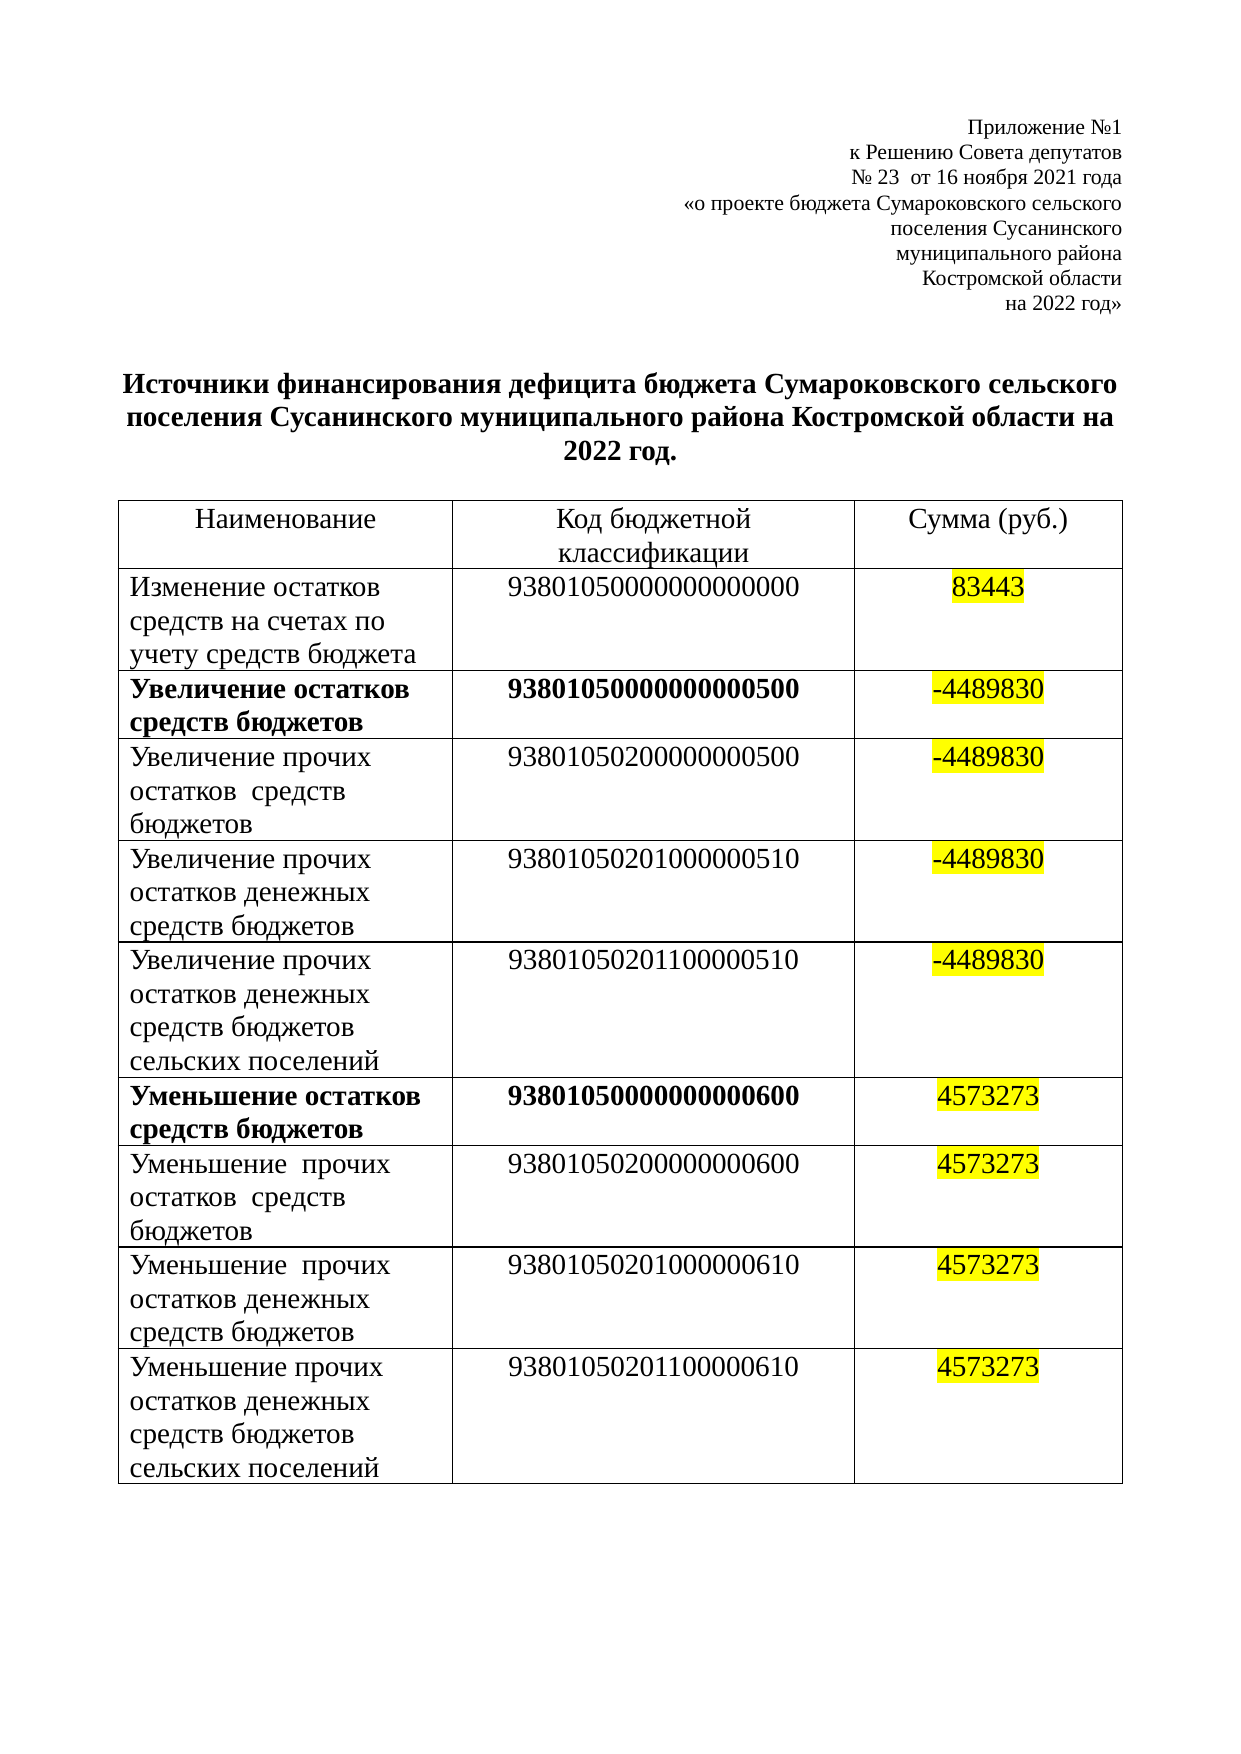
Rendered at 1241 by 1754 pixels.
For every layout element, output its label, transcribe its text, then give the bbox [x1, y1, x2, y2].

table_cell 93801050000000000600 [453, 1078, 854, 1145]
table_cell 93801050000000000500 [453, 671, 854, 738]
table_header Сумма (руб.) [855, 501, 1122, 568]
table_cell 93801050201000000610 [453, 1248, 854, 1348]
table_cell 93801050201000000510 [453, 841, 854, 941]
table_cell 4573273 [855, 1146, 1122, 1246]
table_cell Увеличение прочих остатков денежных средств бюджетов [119, 841, 452, 941]
table_cell 93801050000000000000 [453, 569, 854, 670]
table_cell 83443 [855, 569, 1122, 670]
table_cell Уменьшение прочих остатков средств бюджетов [119, 1146, 452, 1246]
table_cell Уменьшение остатков средств бюджетов [119, 1078, 452, 1145]
table_cell Изменение остатков средств на счетах по учету средств бюджета [119, 569, 452, 670]
table_cell -4489830 [855, 671, 1122, 738]
text № 23 от 16 ноября 2021 года [118, 164, 1122, 189]
text Приложение №1 [118, 89, 1122, 139]
table_cell Уменьшение прочих остатков денежных средств бюджетов сельских поселений [119, 1349, 452, 1483]
text Источники финансирования дефицита бюджета Сумароковского сельского поселения Сусанинского муниципального района Костромской области на 2022 год. [118, 366, 1122, 467]
table_header Наименование [119, 501, 452, 568]
text «о проекте бюджета Сумароковского сельского [118, 189, 1122, 215]
table_cell -4489830 [855, 841, 1122, 941]
text [118, 1636, 1122, 1661]
table_cell Уменьшение прочих остатков денежных средств бюджетов [119, 1248, 452, 1348]
table_cell 93801050201100000610 [453, 1349, 854, 1483]
table_cell 4573273 [855, 1248, 1122, 1348]
table_cell -4489830 [855, 943, 1122, 1077]
table_cell -4489830 [855, 739, 1122, 840]
table_cell Увеличение прочих остатков средств бюджетов [119, 739, 452, 840]
text Костромской области [118, 265, 1122, 290]
table_cell Увеличение прочих остатков денежных средств бюджетов сельских поселений [119, 943, 452, 1077]
text к Решению Совета депутатов [118, 139, 1122, 164]
table_cell Увеличение остатков средств бюджетов [119, 671, 452, 738]
text на 2022 год» [118, 290, 1122, 316]
table_header Код бюджетной классификации [453, 501, 854, 568]
table_cell 93801050201100000510 [453, 943, 854, 1077]
text муниципального района [118, 240, 1122, 265]
table_cell 4573273 [855, 1078, 1122, 1145]
table_cell 93801050200000000500 [453, 739, 854, 840]
table_cell 4573273 [855, 1349, 1122, 1483]
text поселения Сусанинского [118, 215, 1122, 240]
table_cell 93801050200000000600 [453, 1146, 854, 1246]
